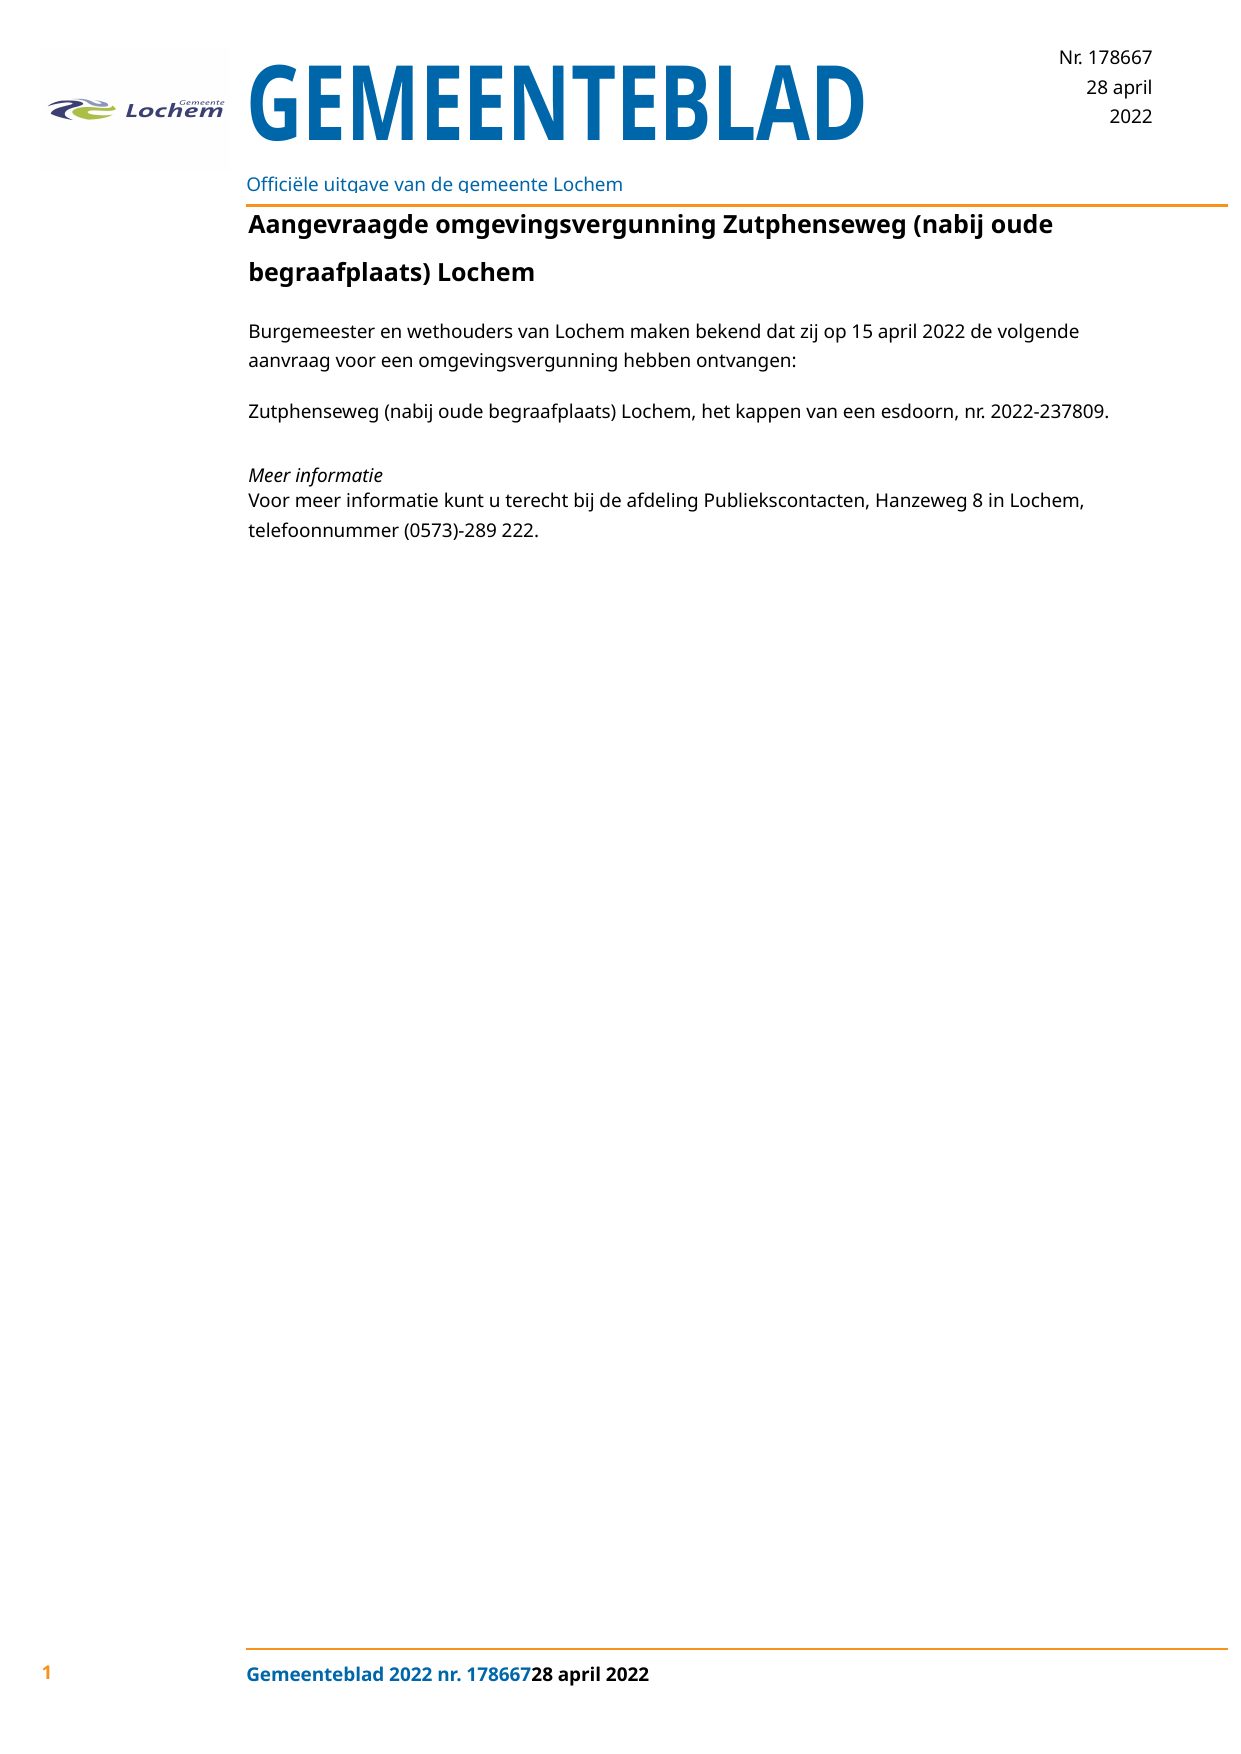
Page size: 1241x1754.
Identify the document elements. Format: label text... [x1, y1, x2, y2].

text Meer informatie [248, 462, 1152, 488]
text Aangevraagde omgevingsvergunning Zutphenseweg (nabij oude begraafplaats) Lochem [248, 207, 1152, 288]
text Voor meer informatie kunt u terecht bij de afdeling Publiekscontacten, Hanzeweg 8 in Lochem, telefoonnummer (0573)-289 222. [248, 488, 1152, 543]
picture [41, 47, 231, 172]
text Zutphenseweg (nabij oude begraafplaats) Lochem, het kappen van een esdoorn, nr. 2022-237809. [248, 398, 1152, 424]
text Burgemeester en wethouders van Lochem maken bekend dat zij op 15 april 2022 de volgende aanvraag voor een omgevingsvergunning hebben ontvangen: [248, 318, 1152, 373]
